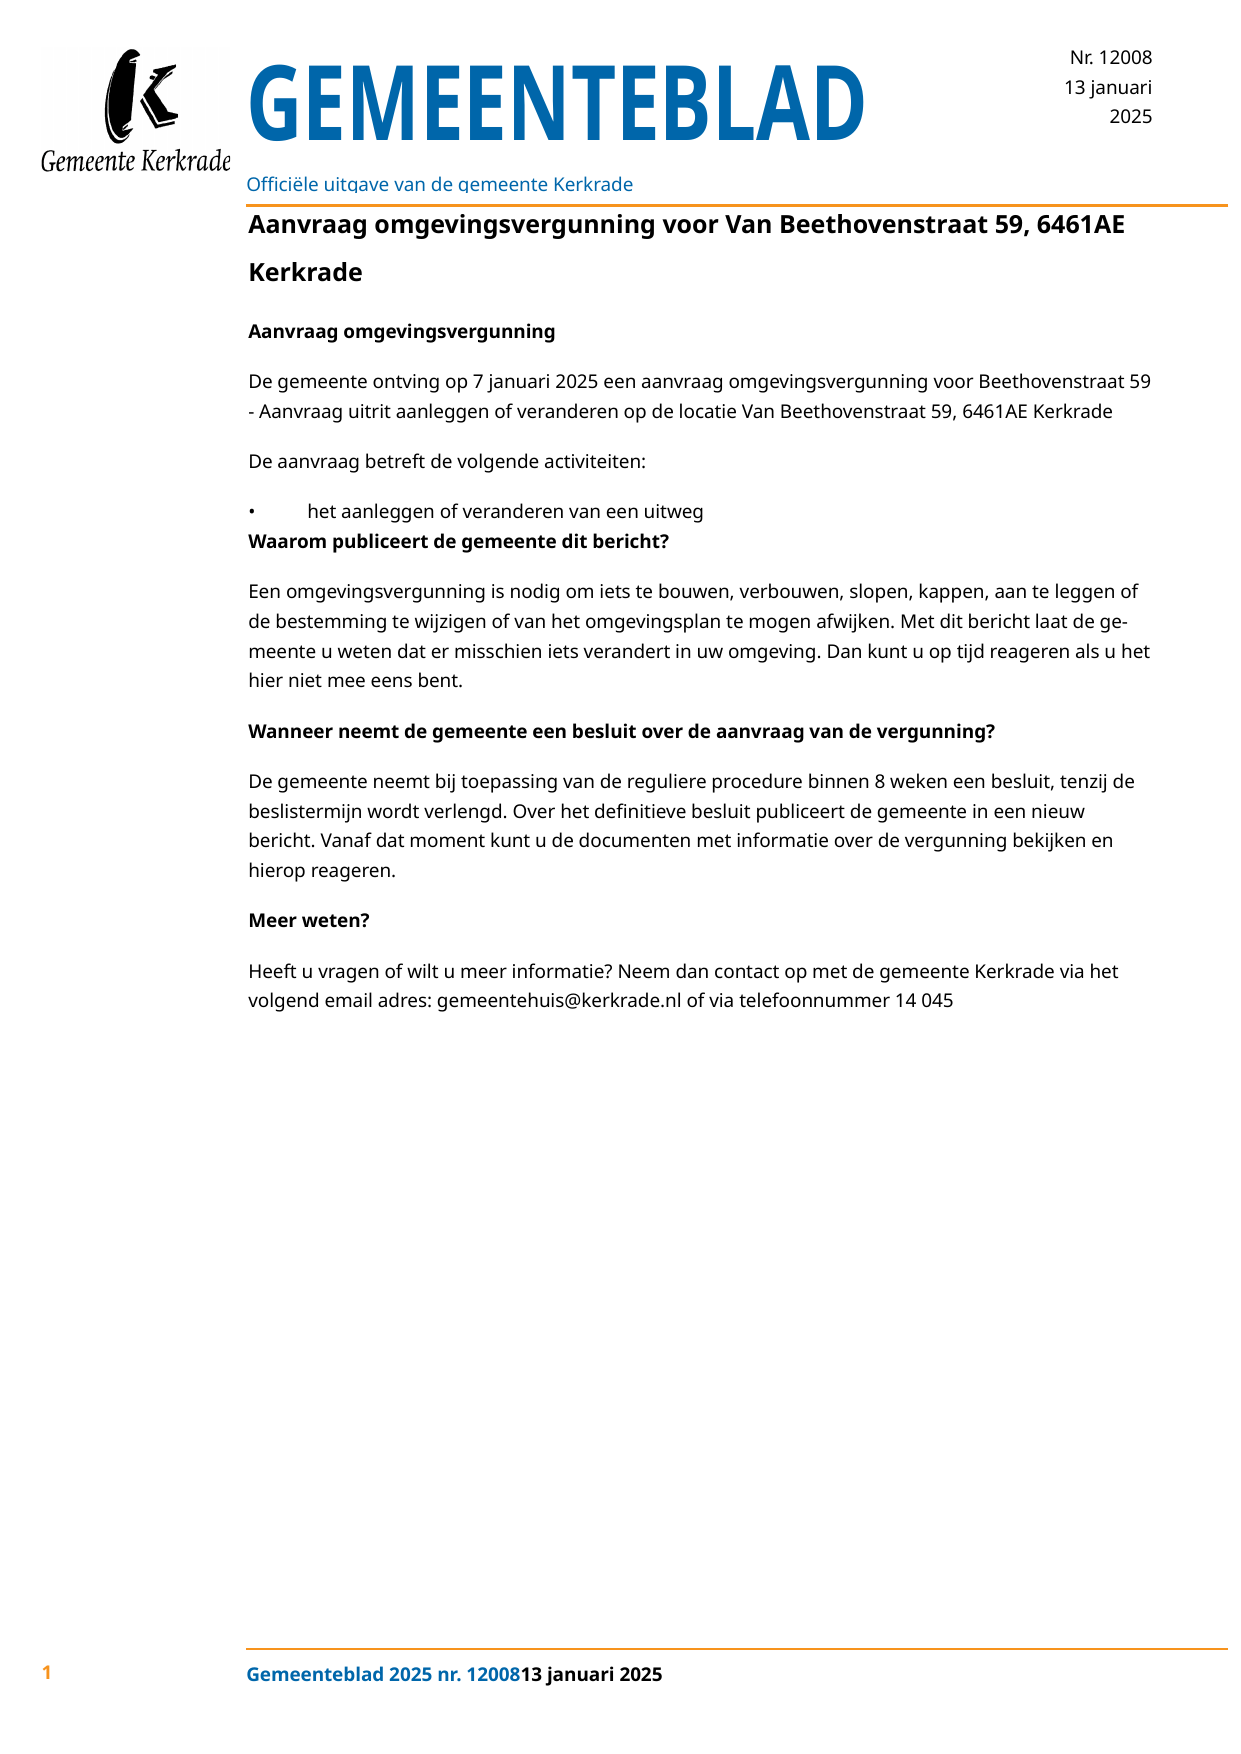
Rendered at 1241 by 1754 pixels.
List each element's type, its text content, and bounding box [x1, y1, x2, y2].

picture [41, 47, 231, 172]
text Aanvraag omgevingsvergunning [248, 318, 1152, 344]
text Aanvraag omgevingsvergunning voor Van Beethovenstraat 59, 6461AE Kerkrade [248, 207, 1152, 288]
list het aanleggen of veranderen van een uitweg [248, 499, 1152, 524]
text Waarom publiceert de gemeente dit bericht? [248, 528, 1152, 554]
text Meer weten? [248, 907, 1152, 933]
text Heeft u vragen of wilt u meer informatie? Neem dan contact op met de gemeente Kerkrade via het volgend email adres: gemeentehuis@kerkrade.nl of via telefoonnummer 14 045 [248, 958, 1152, 1013]
text De gemeente ontving op 7 januari 2025 een aanvraag omgevingsvergunning voor Beethovenstraat 59 - Aanvraag uitrit aanleggen of veranderen op de locatie Van Beethovenstraat 59, 6461AE Kerkrade [248, 368, 1152, 424]
text De gemeente neemt bij toepassing van de reguliere procedure binnen 8 weken een besluit, tenzij de beslistermijn wordt verlengd. Over het definitieve besluit publiceert de gemeente in een nieuw bericht. Vanaf dat moment kunt u de documenten met informatie over de vergunning bekijken en hierop reageren. [248, 768, 1152, 883]
text De aanvraag betreft de volgende activiteiten: [248, 448, 1152, 474]
text Een omgevingsvergunning is nodig om iets te bouwen, verbouwen, slopen, kappen, aan te leggen of de bestemming te wijzigen of van het omgevingsplan te mogen afwijken. Met dit bericht laat de ge- meente u weten dat er misschien iets verandert in uw omgeving. Dan kunt u op tijd reageren als u het hier niet mee eens bent. [248, 579, 1152, 693]
text Wanneer neemt de gemeente een besluit over de aanvraag van de vergunning? [248, 718, 1152, 744]
